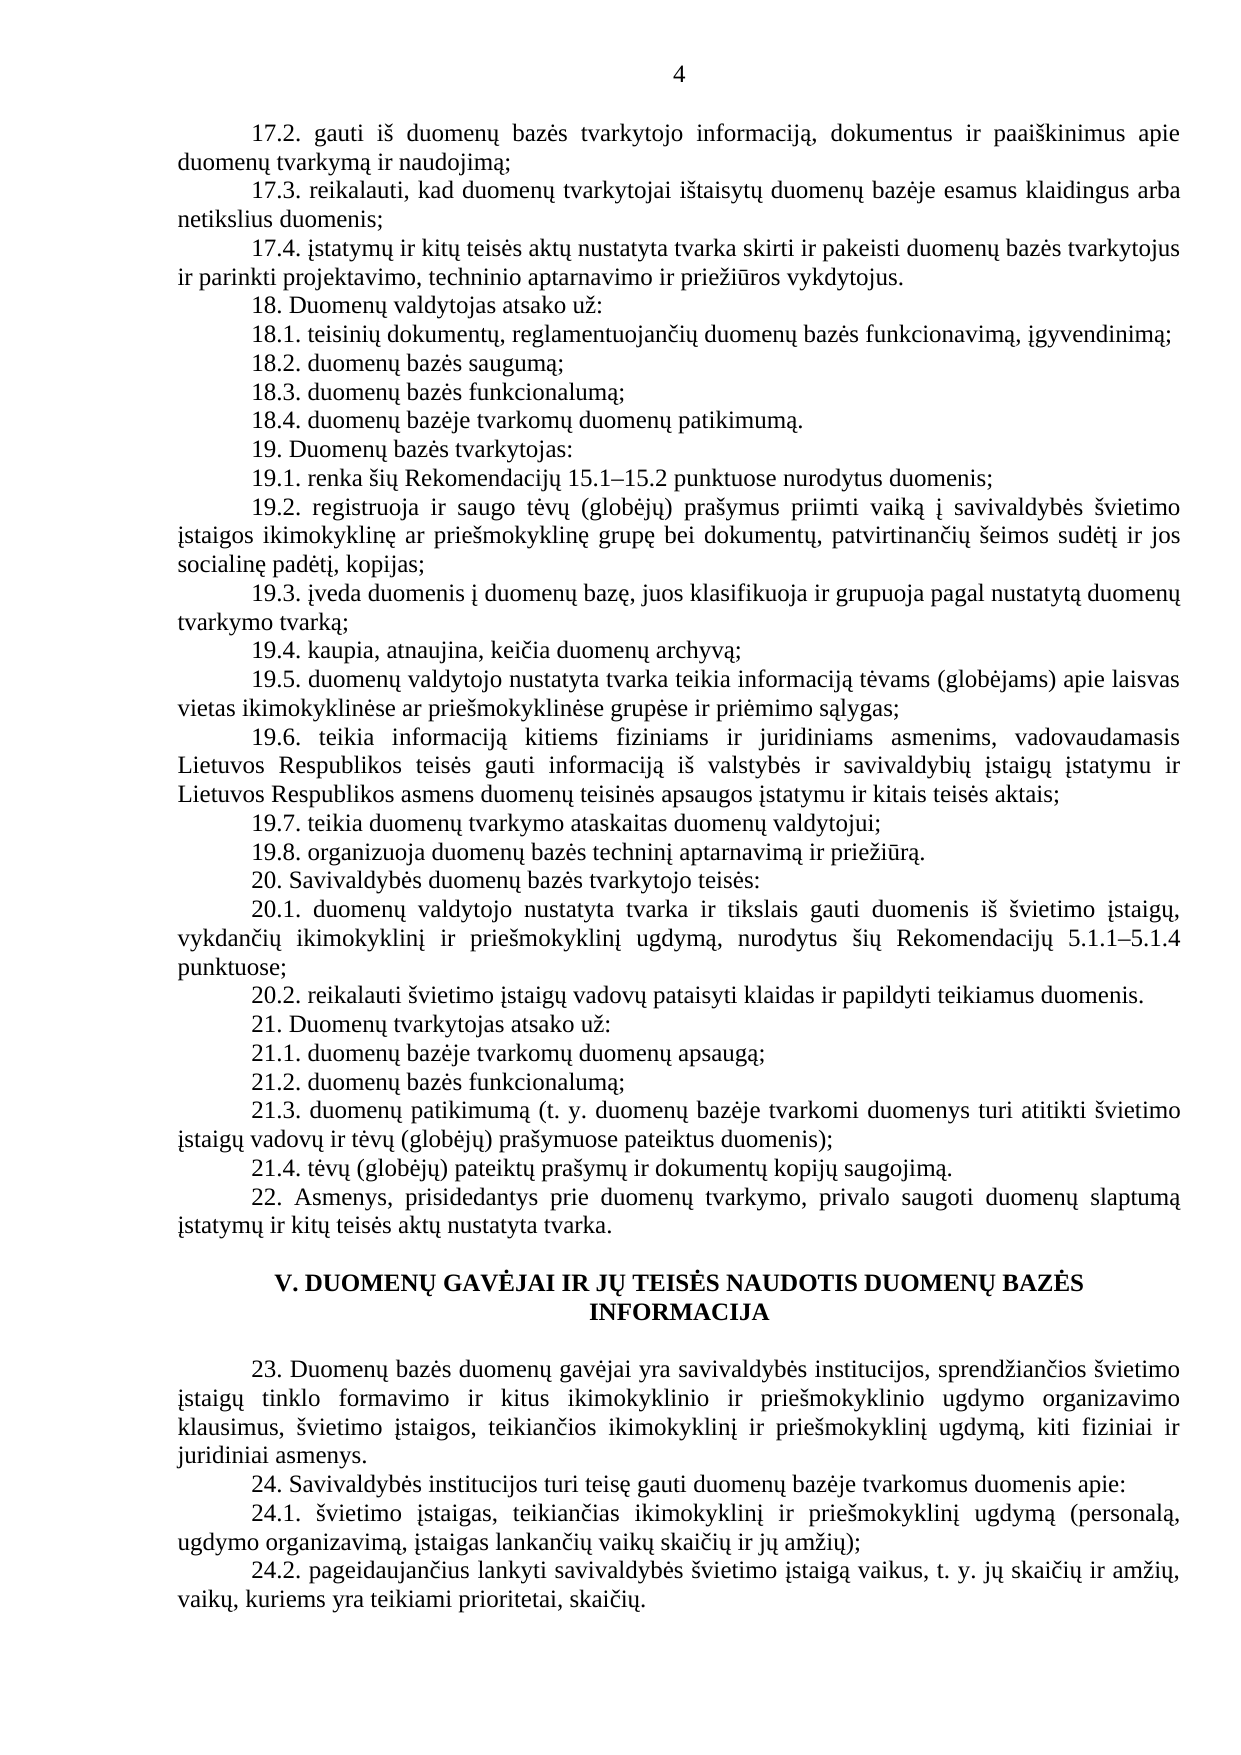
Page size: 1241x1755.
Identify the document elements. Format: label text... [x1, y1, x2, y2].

text 21.3. duomenų patikimumą (t. y. duomenų bazėje tvarkomi duomenys turi atitikti švietimo įstaigų vadovų ir tėvų (globėjų) prašymuose pateiktus duomenis); [177, 1096, 1181, 1153]
text 19.5. duomenų valdytojo nustatyta tvarka teikia informaciją tėvams (globėjams) apie laisvas vietas ikimokyklinėse ar priešmokyklinėse grupėse ir priėmimo sąlygas; [177, 664, 1181, 722]
text 19. Duomenų bazės tvarkytojas: [177, 434, 1181, 463]
text 22. Asmenys, prisidedantys prie duomenų tvarkymo, privalo saugoti duomenų slaptumą įstatymų ir kitų teisės aktų nustatyta tvarka. [177, 1182, 1181, 1239]
text 21. Duomenų tvarkytojas atsako už: [177, 1009, 1181, 1038]
text 21.1. duomenų bazėje tvarkomų duomenų apsaugą; [177, 1038, 1181, 1067]
text 18.4. duomenų bazėje tvarkomų duomenų patikimumą. [177, 406, 1181, 434]
text 19.4. kaupia, atnaujina, keičia duomenų archyvą; [177, 636, 1181, 664]
text 17.4. įstatymų ir kitų teisės aktų nustatyta tvarka skirti ir pakeisti duomenų bazės tvarkytojus ir parinkti projektavimo, techninio aptarnavimo ir priežiūros vykdytojus. [177, 233, 1181, 291]
text 17.3. reikalauti, kad duomenų tvarkytojai ištaisytų duomenų bazėje esamus klaidingus arba netikslius duomenis; [177, 176, 1181, 233]
text 18.3. duomenų bazės funkcionalumą; [177, 377, 1181, 406]
text 19.8. organizuoja duomenų bazės techninį aptarnavimą ir priežiūrą. [177, 837, 1181, 866]
text 19.7. teikia duomenų tvarkymo ataskaitas duomenų valdytojui; [177, 808, 1181, 837]
text 21.2. duomenų bazės funkcionalumą; [177, 1067, 1181, 1096]
text 18. Duomenų valdytojas atsako už: [177, 291, 1181, 319]
text 19.3. įveda duomenis į duomenų bazę, juos klasifikuoja ir grupuoja pagal nustatytą duomenų tvarkymo tvarką; [177, 578, 1181, 636]
text INFORMACIJA [177, 1297, 1181, 1326]
text 23. Duomenų bazės duomenų gavėjai yra savivaldybės institucijos, sprendžiančios švietimo įstaigų tinklo formavimo ir kitus ikimokyklinio ir priešmokyklinio ugdymo organizavimo klausimus, švietimo įstaigos, teikiančios ikimokyklinį ir priešmokyklinį ugdymą, kiti fiziniai ir juridiniai asmenys. [177, 1354, 1181, 1469]
text 20.2. reikalauti švietimo įstaigų vadovų pataisyti klaidas ir papildyti teikiamus duomenis. [177, 981, 1181, 1009]
text 17.2. gauti iš duomenų bazės tvarkytojo informaciją, dokumentus ir paaiškinimus apie duomenų tvarkymą ir naudojimą; [177, 118, 1181, 176]
text 21.4. tėvų (globėjų) pateiktų prašymų ir dokumentų kopijų saugojimą. [177, 1153, 1181, 1182]
text 24.1. švietimo įstaigas, teikiančias ikimokyklinį ir priešmokyklinį ugdymą (personalą, ugdymo organizavimą, įstaigas lankančių vaikų skaičių ir jų amžių); [177, 1498, 1181, 1556]
text 18.2. duomenų bazės saugumą; [177, 348, 1181, 377]
text V. DUOMENŲ GAVĖJAI IR JŲ TEISĖS NAUDOTIS DUOMENŲ BAZĖS [177, 1268, 1181, 1297]
text 19.1. renka šių Rekomendacijų 15.1–15.2 punktuose nurodytus duomenis; [177, 463, 1181, 492]
text 19.2. registruoja ir saugo tėvų (globėjų) prašymus priimti vaiką į savivaldybės švietimo įstaigos ikimokyklinę ar priešmokyklinę grupę bei dokumentų, patvirtinančių šeimos sudėtį ir jos socialinę padėtį, kopijas; [177, 492, 1181, 578]
text 24. Savivaldybės institucijos turi teisę gauti duomenų bazėje tvarkomus duomenis apie: [177, 1469, 1181, 1498]
text 24.2. pageidaujančius lankyti savivaldybės švietimo įstaigą vaikus, t. y. jų skaičių ir amžių, vaikų, kuriems yra teikiami prioritetai, skaičių. [177, 1556, 1181, 1613]
text 18.1. teisinių dokumentų, reglamentuojančių duomenų bazės funkcionavimą, įgyvendinimą; [177, 319, 1181, 348]
text 20.1. duomenų valdytojo nustatyta tvarka ir tikslais gauti duomenis iš švietimo įstaigų, vykdančių ikimokyklinį ir priešmokyklinį ugdymą, nurodytus šių Rekomendacijų 5.1.1–5.1.4 punktuose; [177, 894, 1181, 981]
text 20. Savivaldybės duomenų bazės tvarkytojo teisės: [177, 866, 1181, 894]
text 19.6. teikia informaciją kitiems fiziniams ir juridiniams asmenims, vadovaudamasis Lietuvos Respublikos teisės gauti informaciją iš valstybės ir savivaldybių įstaigų įstatymu ir Lietuvos Respublikos asmens duomenų teisinės apsaugos įstatymu ir kitais teisės aktais; [177, 722, 1181, 808]
